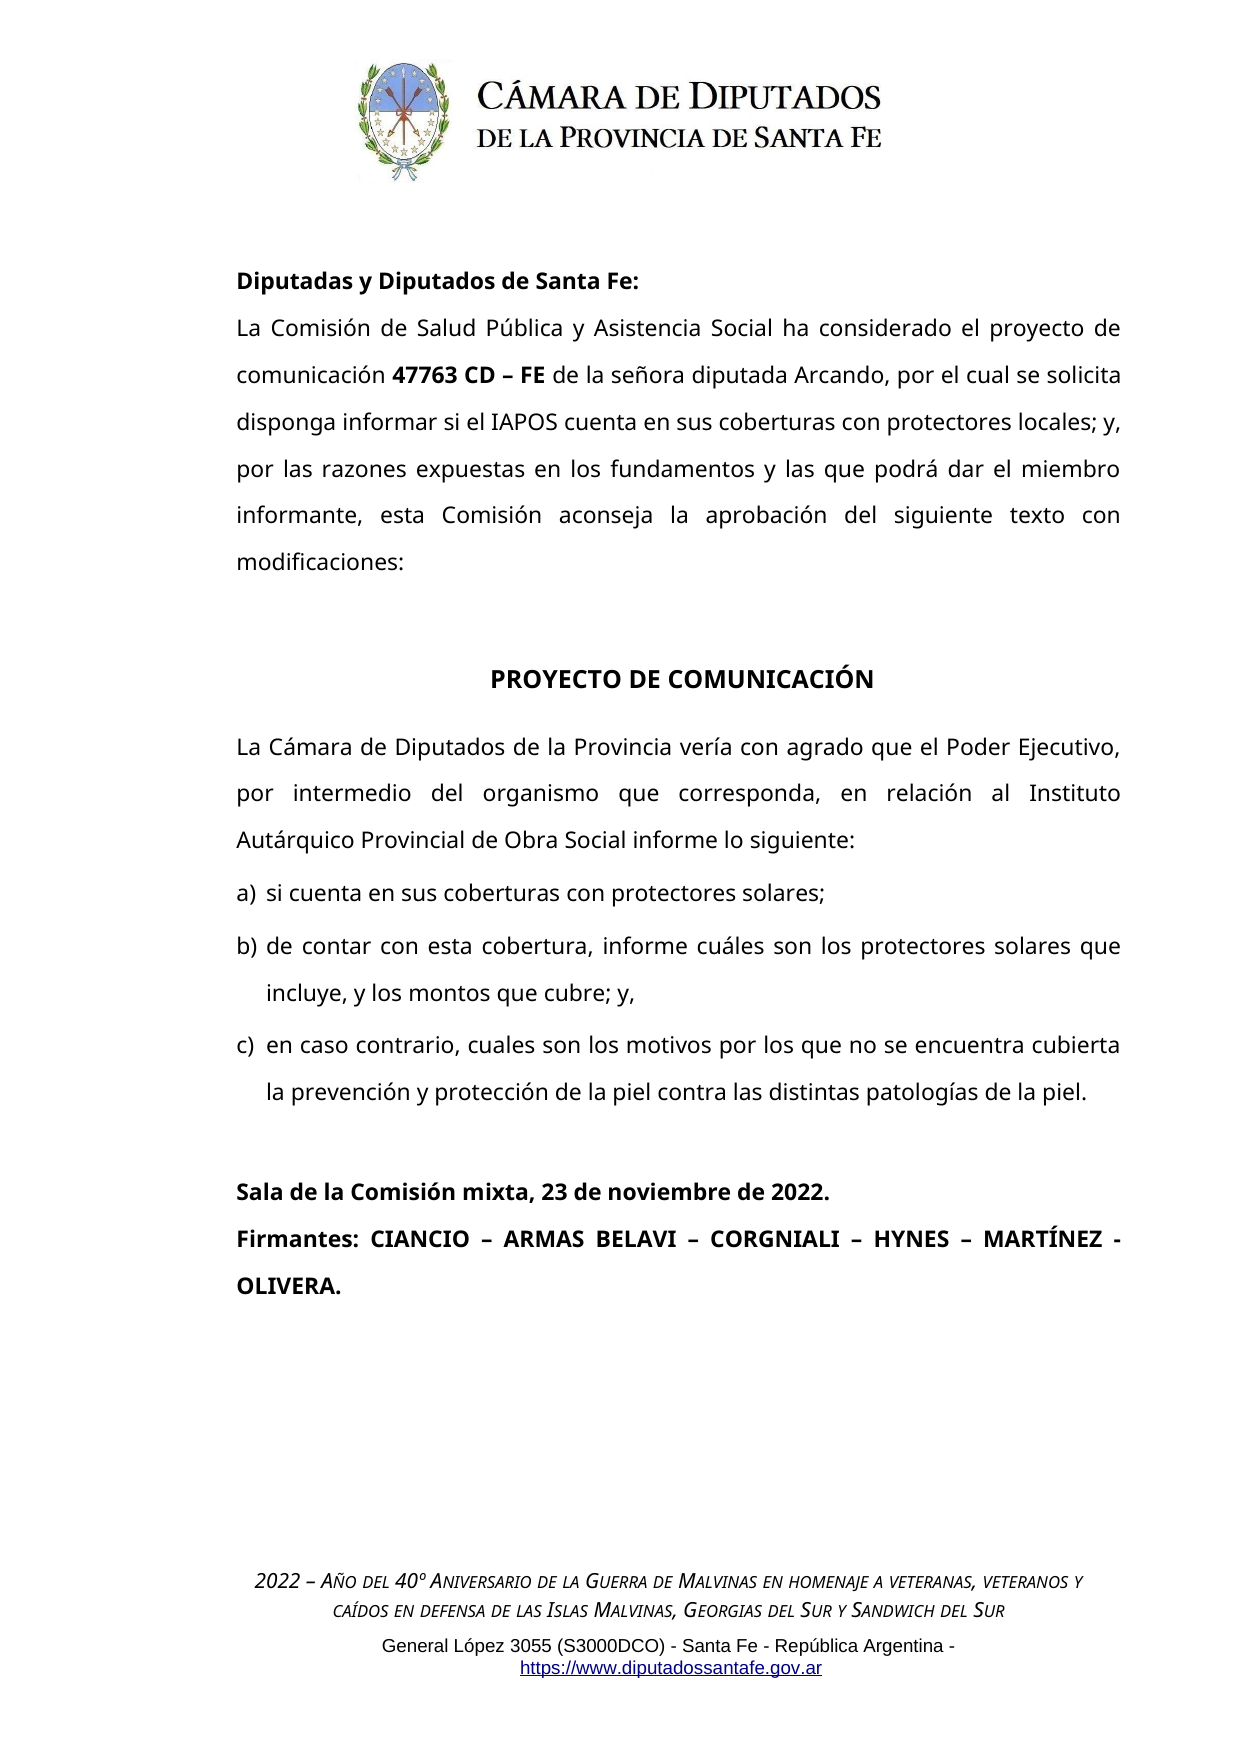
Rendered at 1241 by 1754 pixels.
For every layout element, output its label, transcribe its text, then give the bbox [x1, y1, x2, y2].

list de contar con esta cobertura, informe cuáles son los protectores solares que incluye, y los montos que cubre; y, [236, 930, 1122, 1008]
list si cuenta en sus coberturas con protectores solares; [236, 877, 1122, 908]
text PROYECTO DE COMUNICACIÓN [236, 662, 1122, 696]
text Firmantes: CIANCIO – ARMAS BELAVI – CORGNIALI – HYNES – MARTÍNEZ - OLIVERA. [236, 1223, 1122, 1301]
text La Comisión de Salud Pública y Asistencia Social ha considerado el proyecto de comunicación 47763 CD – FE de la señora diputada Arcando, por el cual se solicita disponga informar si el IAPOS cuenta en sus coberturas con protectores locales; y, por las razones expuestas en los fundamentos y las que podrá dar el miembro informante, esta Comisión aconseja la aprobación del siguiente texto con modificaciones: [236, 312, 1122, 577]
text La Cámara de Diputados de la Provincia vería con agrado que el Poder Ejecutivo, por intermedio del organismo que corresponda, en relación al Instituto Autárquico Provincial de Obra Social informe lo siguiente: [236, 730, 1122, 855]
text Diputadas y Diputados de Santa Fe: [236, 265, 1122, 296]
text Sala de la Comisión mixta, 23 de noviembre de 2022. [236, 1176, 1122, 1207]
picture [354, 59, 886, 183]
list en caso contrario, cuales son los motivos por los que no se encuentra cubierta la prevención y protección de la piel contra las distintas patologías de la piel. [236, 1029, 1122, 1108]
